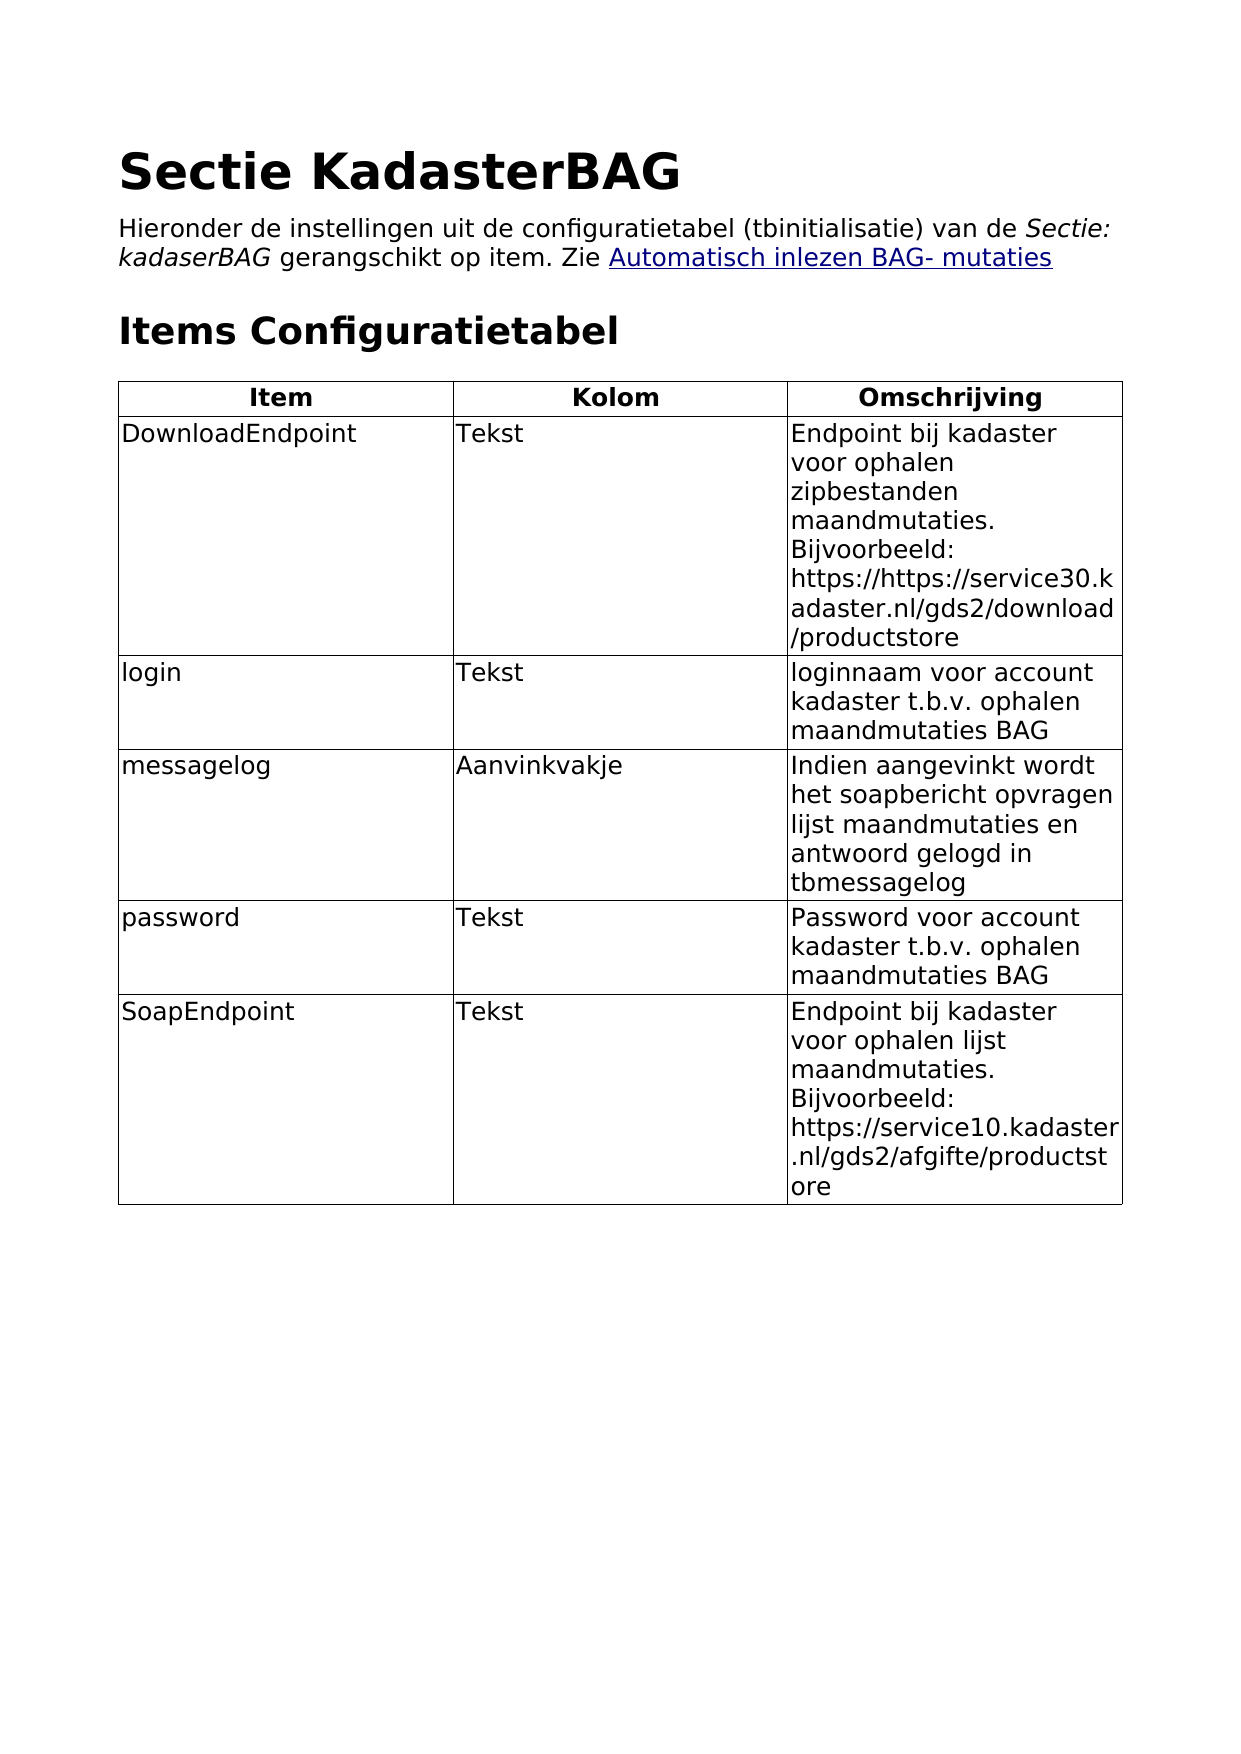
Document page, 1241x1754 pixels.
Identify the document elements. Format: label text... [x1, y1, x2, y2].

table_cell Endpoint bij kadaster voor ophalen lijst maandmutaties. Bijvoorbeeld: https://service10.kadaster.nl/gds2/afgifte/productstore [788, 995, 1122, 1204]
table_cell Tekst [454, 656, 787, 748]
table_cell Tekst [454, 901, 787, 994]
table_cell Tekst [454, 417, 787, 655]
table_cell Aanvinkvakje [454, 750, 787, 900]
table_cell messagelog [119, 750, 453, 900]
table_cell password [119, 901, 453, 994]
subtitle Sectie KadasterBAG [118, 143, 1122, 201]
table_cell Endpoint bij kadaster voor ophalen zipbestanden maandmutaties. Bijvoorbeeld: https://https://service30.kadaster.nl/gds2/download/productstore [788, 417, 1122, 655]
table_cell DownloadEndpoint [119, 417, 453, 655]
table_cell Tekst [454, 995, 787, 1204]
table_header Item [119, 382, 453, 416]
table_cell loginnaam voor account kadaster t.b.v. ophalen maandmutaties BAG [788, 656, 1122, 748]
subtitle Items Configuratietabel [118, 310, 1122, 353]
text Hieronder de instellingen uit de configuratietabel (tbinitialisatie) van de Sectie: kadaserBAG gerangschikt op item. Zie Automatisch inlezen BAG- mutaties [118, 214, 1122, 272]
table_cell login [119, 656, 453, 748]
table_cell Indien aangevinkt wordt het soapbericht opvragen lijst maandmutaties en antwoord gelogd in tbmessagelog [788, 750, 1122, 900]
table_header Omschrijving [788, 382, 1122, 416]
table_cell Password voor account kadaster t.b.v. ophalen maandmutaties BAG [788, 901, 1122, 994]
table_cell SoapEndpoint [119, 995, 453, 1204]
table_header Kolom [454, 382, 787, 416]
